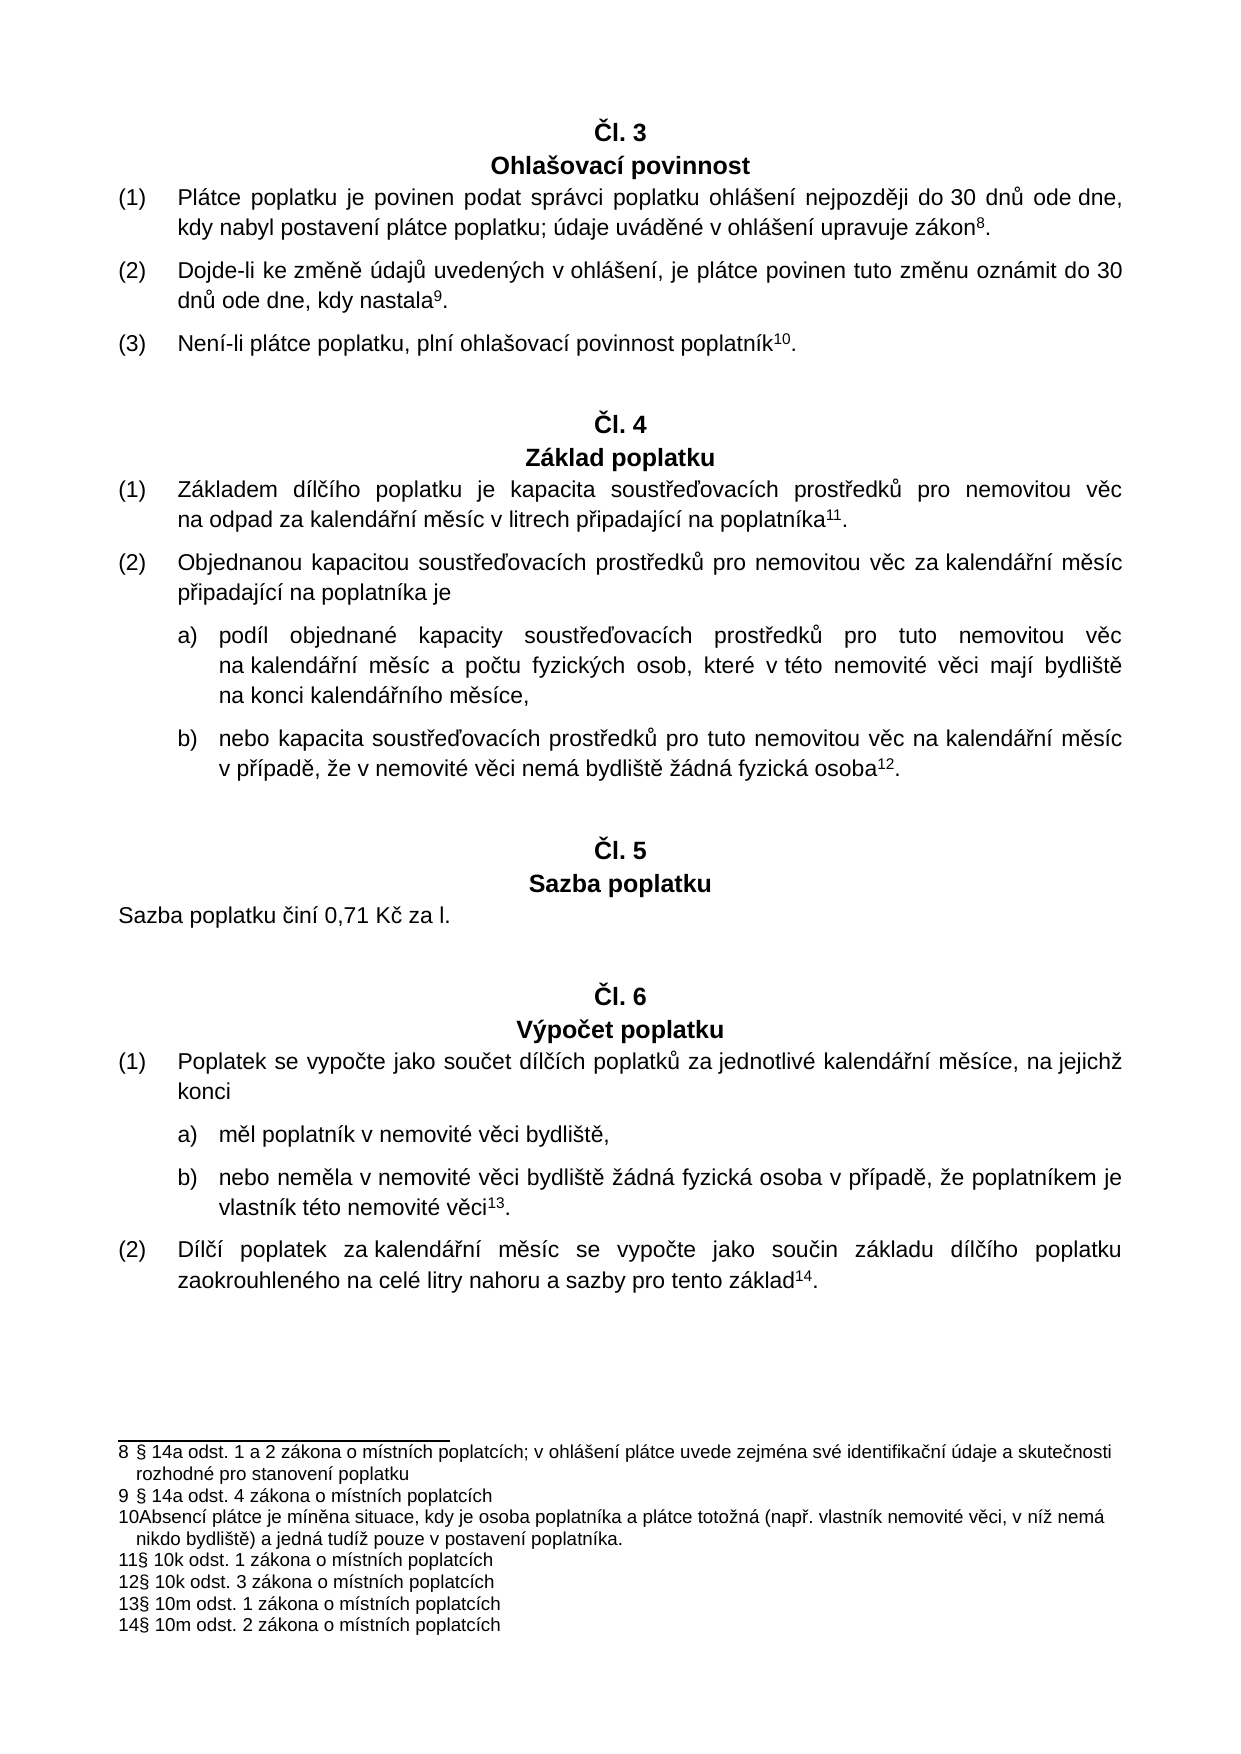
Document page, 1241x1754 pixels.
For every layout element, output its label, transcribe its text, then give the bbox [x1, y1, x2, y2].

subtitle Čl. 5 Sazba poplatku [118, 836, 1122, 897]
list § 10m odst. 2 zákona o místních poplatcích [118, 1614, 1122, 1635]
list Základem dílčího poplatku je kapacita soustřeďovacích prostředků pro nemovitou věc na odpad za kalendářní měsíc v litrech připadající na poplatníka. [118, 476, 1122, 533]
list Dojde-li ke změně údajů uvedených v ohlášení, je plátce povinen tuto změnu oznámit do 30 dnů ode dne, kdy nastala. [118, 257, 1122, 314]
list Poplatek se vypočte jako součet dílčích poplatků za jednotlivé kalendářní měsíce, na jejichž konci [118, 1048, 1122, 1104]
subtitle Čl. 6 Výpočet poplatku [118, 982, 1122, 1044]
list nebo kapacita soustřeďovacích prostředků pro tuto nemovitou věc na kalendářní měsíc v případě, že v nemovité věci nemá bydliště žádná fyzická osoba. [177, 725, 1122, 782]
list § 14a odst. 4 zákona o místních poplatcích [118, 1484, 1122, 1506]
list Objednanou kapacitou soustřeďovacích prostředků pro nemovitou věc za kalendářní měsíc připadající na poplatníka je [118, 549, 1122, 606]
list § 10k odst. 3 zákona o místních poplatcích [118, 1571, 1122, 1592]
list Dílčí poplatek za kalendářní měsíc se vypočte jako součin základu dílčího poplatku zaokrouhleného na celé litry nahoru a sazby pro tento základ. [118, 1236, 1122, 1293]
list Není-li plátce poplatku, plní ohlašovací povinnost poplatník. [118, 330, 1122, 356]
subtitle Čl. 4 Základ poplatku [118, 410, 1122, 472]
list podíl objednané kapacity soustřeďovacích prostředků pro tuto nemovitou věc na kalendářní měsíc a počtu fyzických osob, které v této nemovité věci mají bydliště na konci kalendářního měsíce, [177, 622, 1122, 709]
list Absencí plátce je míněna situace, kdy je osoba poplatníka a plátce totožná (např. vlastník nemovité věci, v níž nemá nikdo bydliště) a jedná tudíž pouze v postavení poplatníka. [118, 1506, 1122, 1549]
list Plátce poplatku je povinen podat správci poplatku ohlášení nejpozději do 30 dnů ode dne, kdy nabyl postavení plátce poplatku; údaje uváděné v ohlášení upravuje zákon. [118, 184, 1122, 241]
list nebo neměla v nemovité věci bydliště žádná fyzická osoba v případě, že poplatníkem je vlastník této nemovité věci. [177, 1163, 1122, 1220]
list § 14a odst. 1 a 2 zákona o místních poplatcích; v ohlášení plátce uvede zejména své identifikační údaje a skutečnosti rozhodné pro stanovení poplatku [118, 1441, 1122, 1484]
subtitle Čl. 3 Ohlašovací povinnost [118, 118, 1122, 180]
list § 10m odst. 1 zákona o místních poplatcích [118, 1592, 1122, 1614]
text Sazba poplatku činí 0,71 Kč za l. [118, 902, 1122, 928]
list měl poplatník v nemovité věci bydliště, [177, 1121, 1122, 1147]
list § 10k odst. 1 zákona o místních poplatcích [118, 1549, 1122, 1571]
